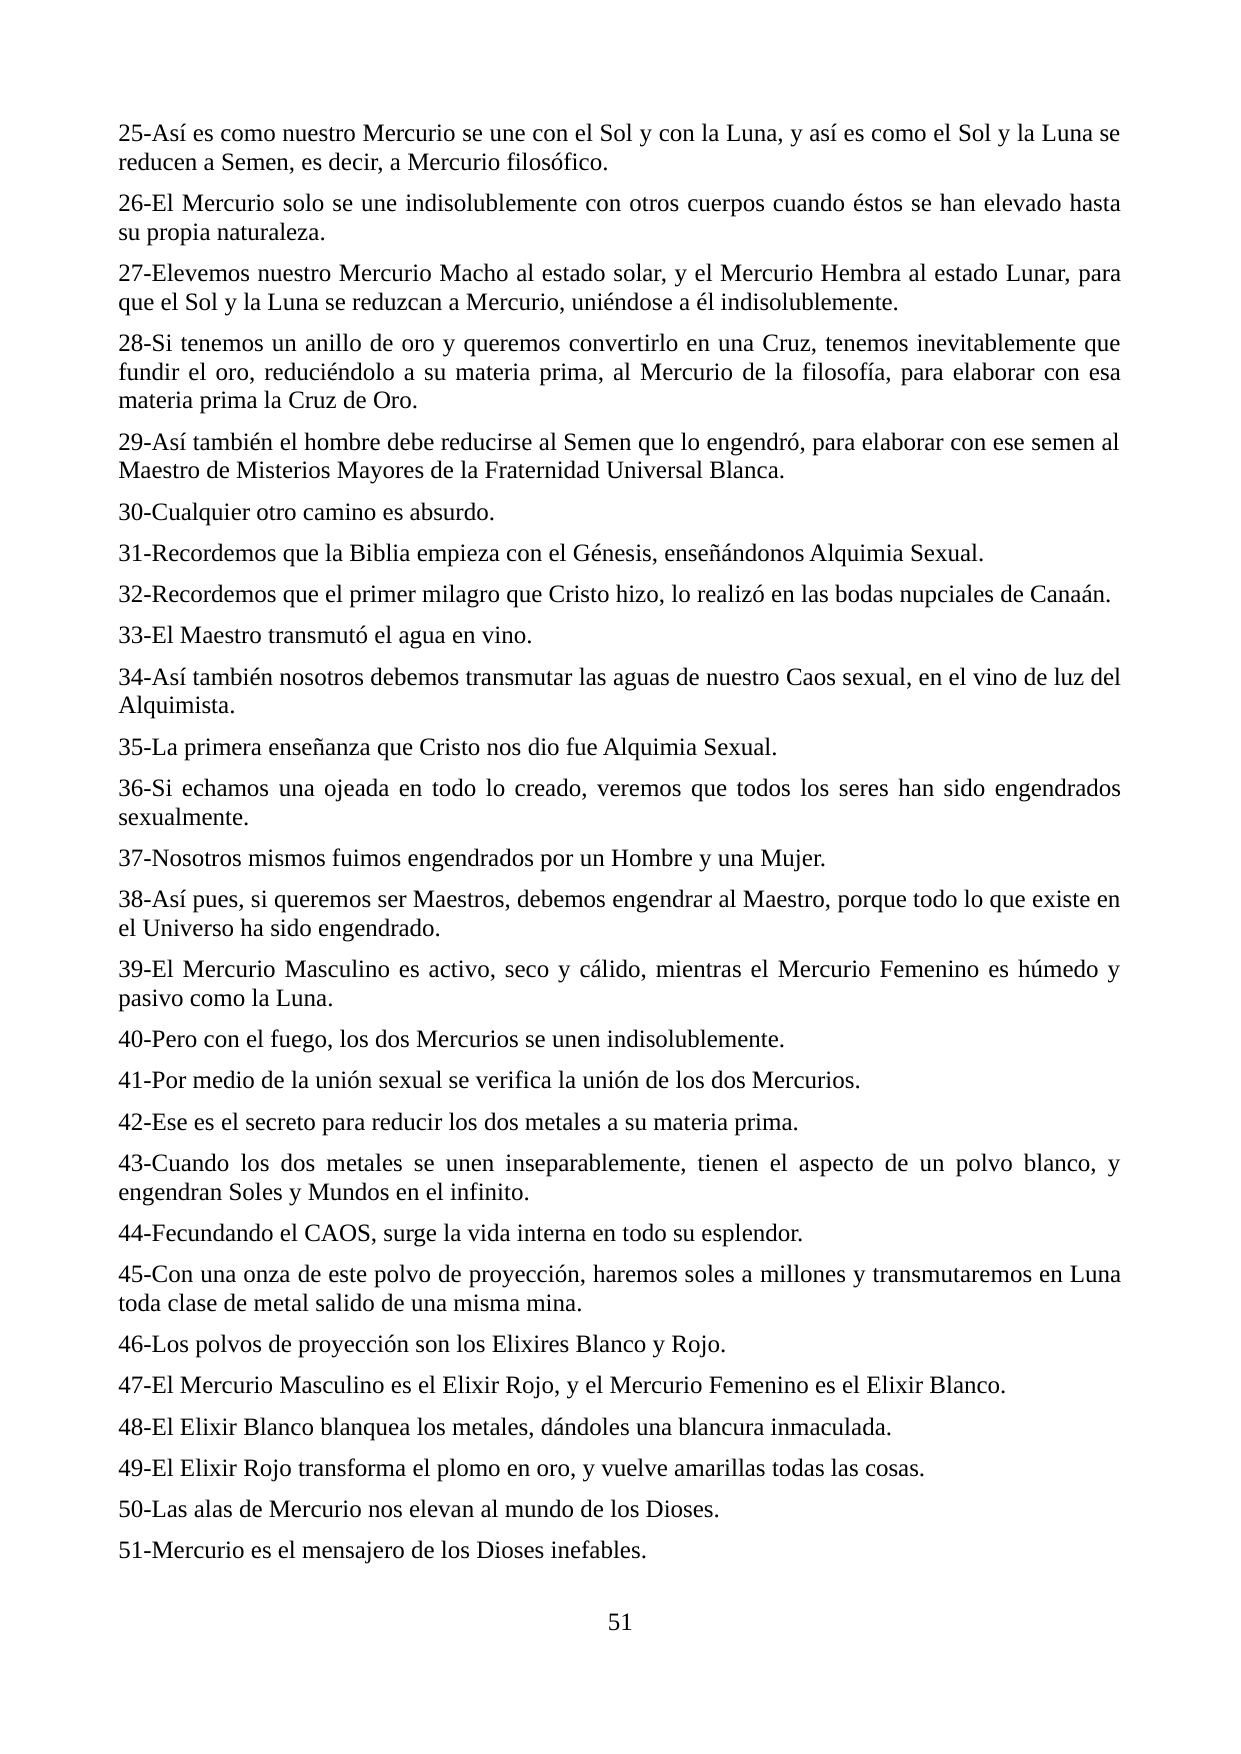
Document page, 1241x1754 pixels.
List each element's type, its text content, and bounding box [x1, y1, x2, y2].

text 37-Nosotros mismos fuimos engendrados por un Hombre y una Mujer. [118, 843, 1122, 872]
text 31-Recordemos que la Biblia empieza con el Génesis, enseñándonos Alquimia Sexual. [118, 538, 1122, 567]
text 40-Pero con el fuego, los dos Mercurios se unen indisolublemente. [118, 1024, 1122, 1053]
text 35-La primera enseñanza que Cristo nos dio fue Alquimia Sexual. [118, 732, 1122, 761]
text 49-El Elixir Rojo transforma el plomo en oro, y vuelve amarillas todas las cosas. [118, 1453, 1122, 1482]
text 43-Cuando los dos metales se unen inseparablemente, tienen el aspecto de un polvo blanco, y engendran Soles y Mundos en el infinito. [118, 1148, 1122, 1206]
text 30-Cualquier otro camino es absurdo. [118, 497, 1122, 526]
text 25-Así es como nuestro Mercurio se une con el Sol y con la Luna, y así es como el Sol y la Luna se reducen a Semen, es decir, a Mercurio filosófico. [118, 118, 1122, 176]
text 38-Así pues, si queremos ser Maestros, debemos engendrar al Maestro, porque todo lo que existe en el Universo ha sido engendrado. [118, 884, 1122, 942]
text 45-Con una onza de este polvo de proyección, haremos soles a millones y transmutaremos en Luna toda clase de metal salido de una misma mina. [118, 1259, 1122, 1317]
text 27-Elevemos nuestro Mercurio Macho al estado solar, y el Mercurio Hembra al estado Lunar, para que el Sol y la Luna se reduzcan a Mercurio, uniéndose a él indisolublemente. [118, 258, 1122, 316]
text 28-Si tenemos un anillo de oro y queremos convertirlo en una Cruz, tenemos inevitablemente que fundir el oro, reduciéndolo a su materia prima, al Mercurio de la filosofía, para elaborar con esa materia prima la Cruz de Oro. [118, 328, 1122, 414]
text 47-El Mercurio Masculino es el Elixir Rojo, y el Mercurio Femenino es el Elixir Blanco. [118, 1371, 1122, 1399]
text 42-Ese es el secreto para reducir los dos metales a su materia prima. [118, 1107, 1122, 1136]
text 29-Así también el hombre debe reducirse al Semen que lo engendró, para elaborar con ese semen al Maestro de Misterios Mayores de la Fraternidad Universal Blanca. [118, 427, 1122, 484]
text 51-Mercurio es el mensajero de los Dioses inefables. [118, 1536, 1122, 1564]
text 34-Así también nosotros debemos transmutar las aguas de nuestro Caos sexual, en el vino de luz del Alquimista. [118, 662, 1122, 719]
text 44-Fecundando el CAOS, surge la vida interna en todo su esplendor. [118, 1218, 1122, 1247]
text 32-Recordemos que el primer milagro que Cristo hizo, lo realizó en las bodas nupciales de Canaán. [118, 579, 1122, 608]
text 46-Los polvos de proyección son los Elixires Blanco y Rojo. [118, 1329, 1122, 1358]
text 50-Las alas de Mercurio nos elevan al mundo de los Dioses. [118, 1494, 1122, 1523]
text 26-El Mercurio solo se une indisolublemente con otros cuerpos cuando éstos se han elevado hasta su propia naturaleza. [118, 188, 1122, 246]
text 41-Por medio de la unión sexual se verifica la unión de los dos Mercurios. [118, 1066, 1122, 1094]
text 36-Si echamos una ojeada en todo lo creado, veremos que todos los seres han sido engendrados sexualmente. [118, 773, 1122, 831]
text 39-El Mercurio Masculino es activo, seco y cálido, mientras el Mercurio Femenino es húmedo y pasivo como la Luna. [118, 954, 1122, 1012]
text 48-El Elixir Blanco blanquea los metales, dándoles una blancura inmaculada. [118, 1412, 1122, 1441]
text 33-El Maestro transmutó el agua en vino. [118, 621, 1122, 649]
